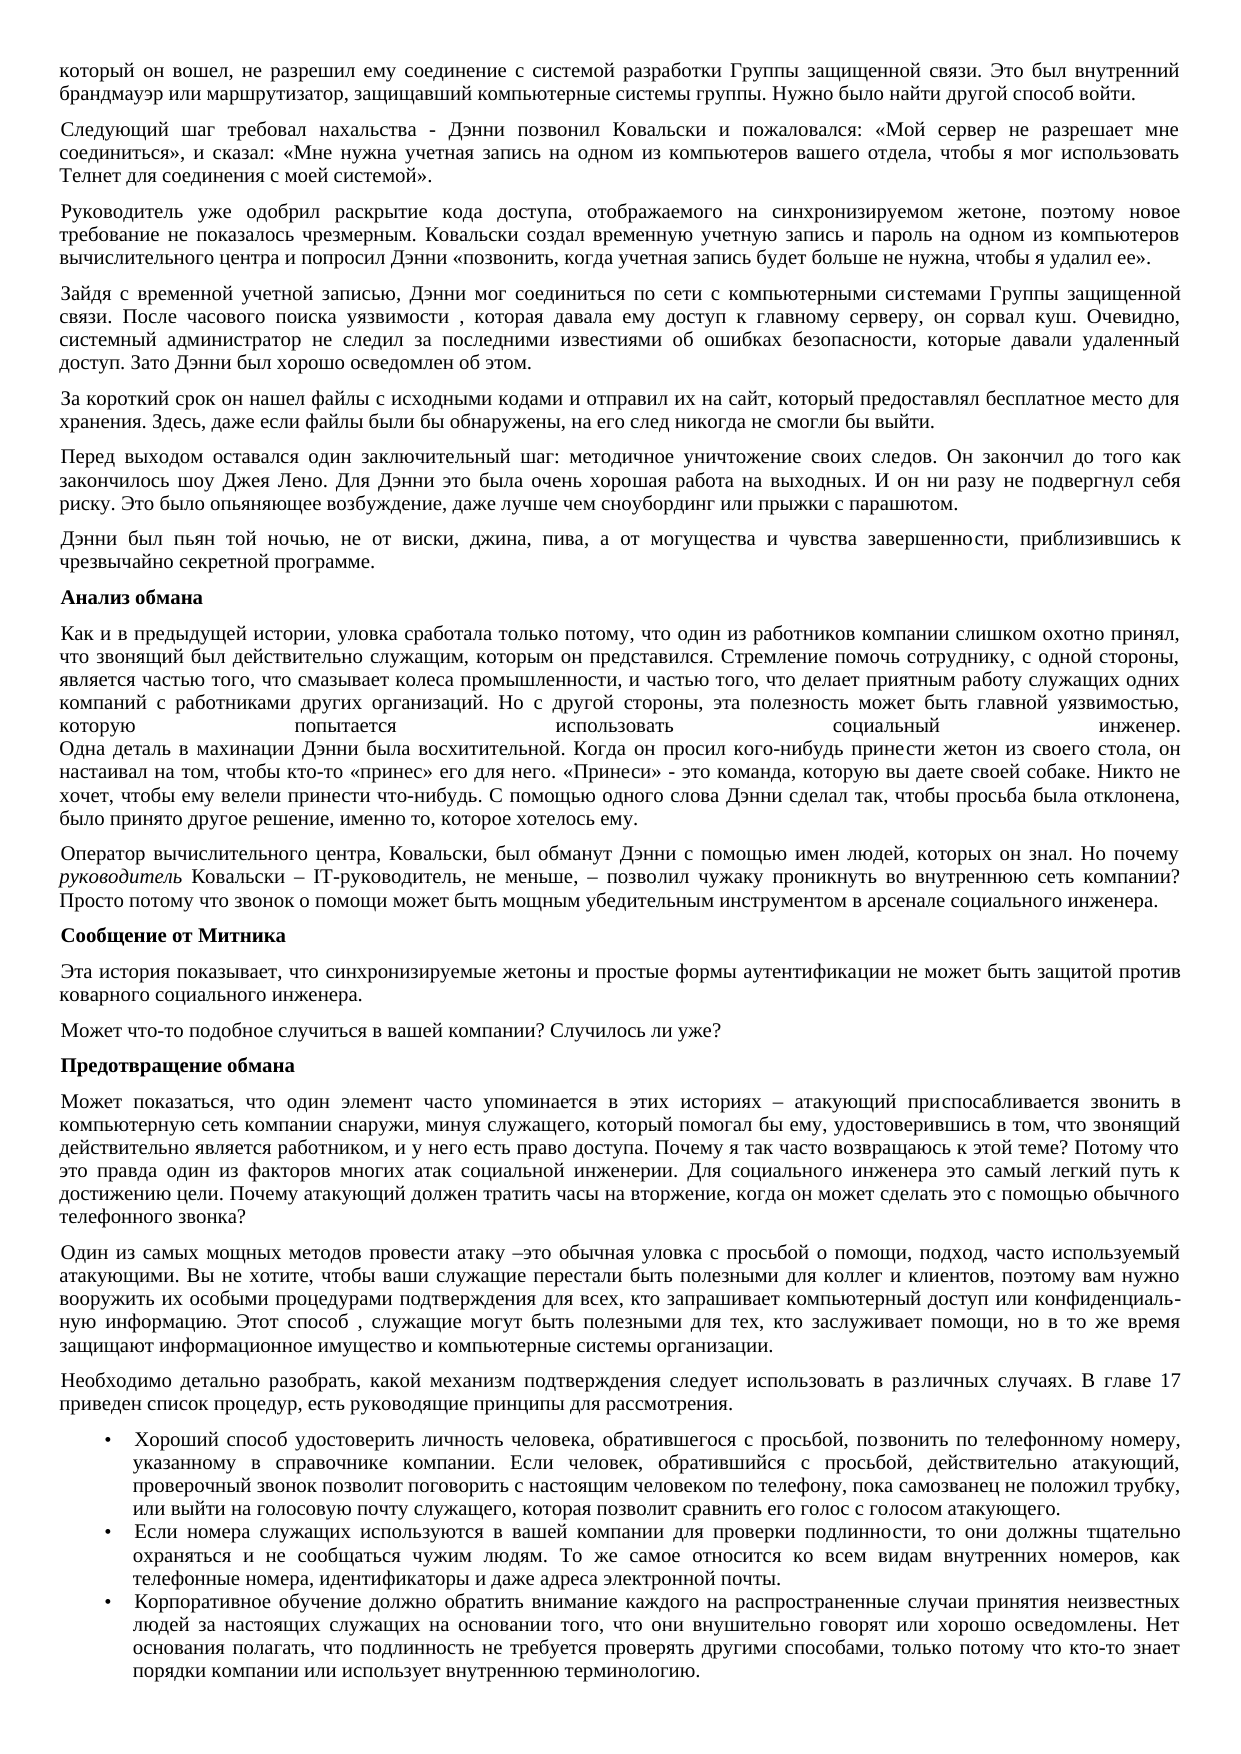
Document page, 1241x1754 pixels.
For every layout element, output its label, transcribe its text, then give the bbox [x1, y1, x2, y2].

text Эта история показывает, что синхронизируемые жетоны и простые формы аутентифика­ции не может быть защитой против коварного социального инженера. [59, 960, 1181, 1006]
list Корпоративное обучение должно обратить внимание каждого на распространенные случаи принятия неизвестных людей за настоящих служащих на основании того, что они внушительно говорят или хорошо осведомлены. Нет основания полагать, что подлинность не требуется проверять другими способами, только потому что кто-то знает порядки компании или использует внутреннюю терминологию. [103, 1590, 1181, 1682]
text Зайдя с временной учетной записью, Дэнни мог соединиться по сети с компьютерными си­стемами Группы защищенной связи. После часового поиска уязвимости , которая давала ему доступ к главному серверу, он сорвал куш. Очевидно, системный администратор не следил за последними известиями об ошибках безопасности, которые давали удаленный доступ. Зато Дэнни был хорошо осведомлен об этом. [59, 282, 1181, 374]
text который он вошел, не разрешил ему соединение с системой разработки Группы защищенной связи. Это был внутренний брандмауэр или маршрутизатор, защищавший компьютерные системы группы. Нужно было найти другой способ войти. [59, 59, 1181, 105]
text Руководитель уже одобрил раскрытие кода доступа, отображаемого на синхронизируемом жетоне, поэтому новое требование не показалось чрезмерным. Ковальски создал временную учетную запись и пароль на одном из компьютеров вычислительного центра и попросил Дэн­ни «позвонить, когда учетная запись будет больше не нужна, чтобы я удалил ее». [59, 200, 1181, 269]
text Дэнни был пьян той ночью, не от виски, джина, пива, а от могущества и чувства завершенно­сти, приблизившись к чрезвычайно секретной программе. [59, 527, 1181, 573]
text Анализ обмана [59, 586, 1181, 609]
text Следующий шаг требовал нахальства - Дэнни позвонил Ковальски и пожаловался: «Мой сервер не разрешает мне соединиться», и сказал: «Мне нужна учетная запись на одном из компьютеров вашего отдела, чтобы я мог использовать Телнет для соединения с моей систе­мой». [59, 118, 1181, 187]
text Перед выходом оставался один заключительный шаг: методичное уничтожение своих сле­дов. Он закончил до того как закончилось шоу Джея Лено. Для Дэнни это была очень хоро­шая работа на выходных. И он ни разу не подвергнул себя риску. Это было опьяняющее воз­буждение, даже лучше чем сноубординг или прыжки с парашютом. [59, 445, 1181, 515]
text Сообщение от Митника [59, 924, 1181, 947]
text За короткий срок он нашел файлы с исходными кодами и отправил их на сайт, который предоставлял бесплатное место для хранения. Здесь, даже если файлы были бы обнаружены, на его след никогда не смогли бы выйти. [59, 387, 1181, 433]
text Предотвращение обмана [59, 1054, 1181, 1077]
text Может что-то подобное случиться в вашей компании? Случилось ли уже? [59, 1018, 1181, 1042]
text Один из самых мощных методов провести атаку –это обычная уловка с просьбой о помощи, подход, часто используемый атакующими. Вы не хотите, чтобы ваши служащие перестали быть полезными для коллег и клиентов, поэтому вам нужно вооружить их особыми процеду­рами подтверждения для всех, кто запрашивает компьютерный доступ или конфиденциаль­ную информацию. Этот способ , служащие могут быть полезными для тех, кто заслуживает помощи, но в то же время защищают информационное имущество и компьютерные системы организации. [59, 1241, 1181, 1357]
text Как и в предыдущей истории, уловка сработала только потому, что один из работников компании слишком охотно принял, что звонящий был действительно служащим, которым он представился. Стремление помочь сотруднику, с одной стороны, является частью того, что смазывает колеса промышленности, и частью того, что делает приятным работу служащих одних компаний с работниками других организаций. Но с другой стороны, эта полезность может быть главной уязвимостью, которую попытается использовать социальный инженер. Одна деталь в махинации Дэнни была восхитительной. Когда он просил кого-нибудь прине­сти жетон из своего стола, он настаивал на том, чтобы кто-то «принес» его для него. «Прине­си» - это команда, которую вы даете своей собаке. Никто не хочет, чтобы ему велели прине­сти что-нибудь. С помощью одного слова Дэнни сделал так, чтобы просьба была отклонена, было принято другое решение, именно то, которое хотелось ему. [59, 622, 1181, 830]
list Если номера служащих используются в вашей компании для проверки подлинно­сти, то они должны тщательно охраняться и не сообщаться чужим людям. То же самое относится ко всем видам внутренних номеров, как телефонные номера, иденти­фикаторы и даже адреса электронной почты. [103, 1520, 1181, 1590]
list Хороший способ удостоверить личность человека, обратившегося с просьбой, по­звонить по телефонному номеру, указанному в справочнике компании. Если человек, обратившийся с просьбой, действительно атакующий, проверочный звонок позволит поговорить с настоящим человеком по телефону, пока самозванец не положил трубку, или выйти на голосовую почту служащего, которая позволит сравнить его голос с го­лосом атакующего. [103, 1428, 1181, 1520]
text Может показаться, что один элемент часто упоминается в этих историях – атакующий при­спосабливается звонить в компьютерную сеть компании снаружи, минуя служащего, кото­рый помогал бы ему, удостоверившись в том, что звонящий действительно является работ­ником, и у него есть право доступа. Почему я так часто возвращаюсь к этой теме? Потому что это правда один из факторов многих атак социальной инженерии. Для социального инженера это самый легкий путь к достижению цели. Почему атакующий должен тратить часы на вторжение, когда он может сделать это с помощью обычного телефонного звонка? [59, 1090, 1181, 1228]
text Оператор вычислительного центра, Ковальски, был обманут Дэнни с помощью имен людей, которых он знал. Но почему руководитель Ковальски – IT-руководитель, не меньше, – позво­лил чужаку проникнуть во внутреннюю сеть компании? Просто потому что звонок о помощи может быть мощным убедительным инструментом в арсенале социального инженера. [59, 842, 1181, 912]
text Необходимо детально разобрать, какой механизм подтверждения следует использовать в раз­личных случаях. В главе 17 приведен список процедур, есть руководящие принципы для рассмотрения. [59, 1369, 1181, 1415]
